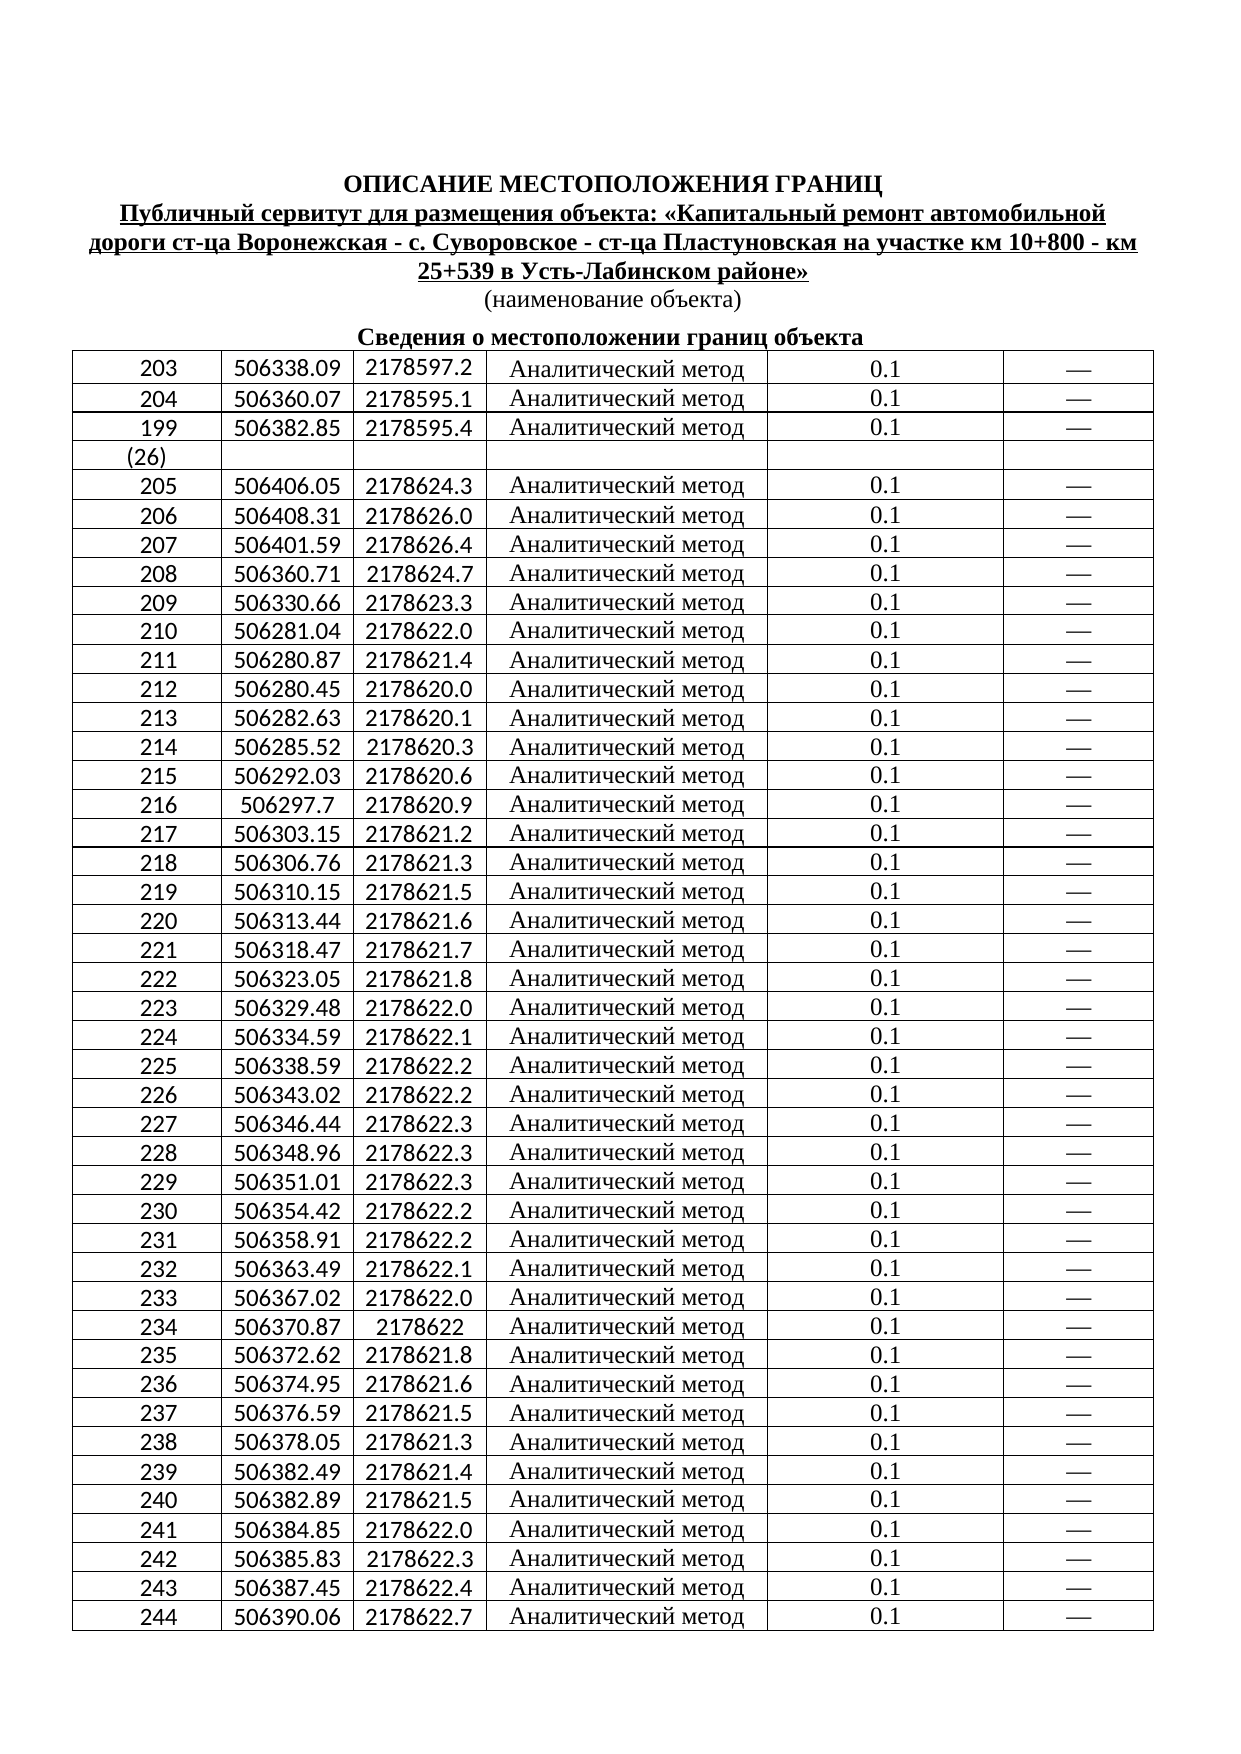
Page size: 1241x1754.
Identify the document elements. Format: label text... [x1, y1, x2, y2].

table_cell 231 [210, 1224, 221, 1252]
table_cell 0.1 [768, 1369, 778, 1397]
table_cell 0.1 [768, 1079, 778, 1107]
table_cell 199 [210, 413, 221, 440]
table_cell 241 [73, 1514, 83, 1542]
table_cell 0.1 [768, 1282, 778, 1310]
table_cell — [1142, 1108, 1153, 1136]
table_cell 0.1 [992, 500, 1003, 528]
table_cell — [1004, 1456, 1015, 1483]
table_cell — [1004, 1282, 1015, 1310]
table_cell 0.1 [768, 1427, 778, 1455]
table_cell — [1004, 732, 1015, 759]
table_cell — [1004, 1021, 1015, 1049]
table_cell 506367.02 [222, 1282, 232, 1310]
table_cell 506318.47 [342, 934, 353, 962]
table_cell — [1142, 732, 1153, 759]
table_cell 506372.62 [222, 1340, 232, 1368]
table_cell — [1142, 1427, 1153, 1455]
table_cell 0.1 [992, 645, 1003, 673]
table_cell 218 [210, 848, 221, 875]
table_cell 2178621.89 [475, 963, 486, 991]
table_cell 506282.63 [342, 703, 353, 731]
table_cell 506323.05 [342, 963, 353, 991]
table_cell 2178595.47 [354, 413, 365, 440]
table_cell 0.1 [768, 1195, 778, 1223]
table_cell 506303.15 [342, 819, 353, 846]
table_header 2178597.27 [475, 351, 486, 382]
table_cell 2178621.55 [475, 876, 486, 904]
table_cell 0.1 [768, 500, 778, 528]
table_cell 506384.85 [222, 1514, 232, 1542]
table_cell 236 [210, 1369, 221, 1397]
table_cell 0.1 [768, 587, 778, 614]
table_cell 506354.42 [342, 1195, 353, 1223]
table_cell 204 [73, 384, 83, 411]
table_cell 208 [73, 558, 83, 586]
table_cell — [1004, 876, 1015, 904]
table_cell 239 [210, 1456, 221, 1483]
table_cell 506360.07 [342, 384, 353, 411]
table_cell 2178621.65 [354, 1369, 365, 1397]
table_cell 212 [210, 674, 221, 702]
table_cell — [1004, 1108, 1015, 1136]
table_cell 506390.06 [342, 1601, 353, 1630]
table_cell — [1004, 529, 1015, 557]
table_cell 506348.96 [222, 1137, 232, 1165]
table_cell 214 [210, 732, 221, 759]
table_cell 506330.66 [222, 587, 232, 614]
table_cell — [1004, 992, 1015, 1020]
table_cell 506387.45 [342, 1572, 353, 1600]
table_cell 211 [210, 645, 221, 673]
table_cell 506370.87 [342, 1311, 353, 1339]
table_cell — [1142, 1195, 1153, 1223]
table_cell 0.1 [992, 558, 1003, 586]
text ОПИСАНИЕ МЕСТОПОЛОЖЕНИЯ ГРАНИЦ Публичный сервитут для размещения объекта: «Капитальный ремонт автомобильной дороги ст-ца Воронежская - с. Суворовское - ст-ца Пластуновская на участке км 10+800 - км 25+539 в Усть-Лабинском районе» [72, 169, 1154, 284]
table_cell — [1004, 1514, 1015, 1542]
table_cell 2178621.77 [354, 934, 365, 962]
table_cell 0.1 [992, 1166, 1003, 1194]
table_cell 2178622.33 [475, 1108, 486, 1136]
table_cell 0.1 [992, 1485, 1003, 1513]
table_cell 2178620.64 [354, 761, 365, 788]
table_cell 506334.59 [222, 1021, 232, 1049]
table_cell 506408.31 [342, 500, 353, 528]
table_cell — [1004, 1427, 1015, 1455]
table_cell 0.1 [768, 384, 778, 411]
table_cell 0.1 [768, 703, 778, 731]
table_cell 209 [73, 587, 83, 614]
table_cell — [1004, 1369, 1015, 1397]
table_cell 506334.59 [342, 1021, 353, 1049]
table_cell — [1142, 1514, 1153, 1542]
table_cell 2178622.05 [354, 615, 365, 644]
table_cell 506363.49 [342, 1253, 353, 1281]
table_cell 506338.59 [342, 1050, 353, 1078]
table_cell 2178621.21 [354, 819, 365, 846]
table_cell 205 [73, 470, 83, 499]
table_cell 506370.87 [222, 1311, 232, 1339]
table_cell 0.1 [992, 587, 1003, 614]
table_cell 2178620.14 [475, 703, 486, 731]
table_cell 2178624.37 [475, 470, 486, 499]
table_cell 506348.96 [342, 1137, 353, 1165]
table_cell — [1004, 1543, 1015, 1571]
table_cell 0.1 [992, 615, 1003, 644]
table_cell 226 [73, 1079, 83, 1107]
text Сведения о местоположении границ объекта [357, 322, 1154, 350]
table_cell 240 [210, 1485, 221, 1513]
table_cell 243 [73, 1572, 83, 1600]
table_cell 0.1 [992, 790, 1003, 817]
table_cell 506343.02 [342, 1079, 353, 1107]
table_cell 213 [210, 703, 221, 731]
table_cell 2178621.39 [475, 848, 486, 875]
table_cell 0.1 [992, 876, 1003, 904]
table_cell 0.1 [768, 732, 778, 759]
table_cell 237 [210, 1398, 221, 1426]
table_cell — [1004, 1253, 1015, 1281]
table_cell 506385.83 [342, 1543, 353, 1571]
table_cell 235 [73, 1340, 83, 1368]
table_cell 2178626.42 [475, 529, 486, 557]
table_cell 506406.05 [222, 470, 232, 499]
table_cell 506408.31 [222, 500, 232, 528]
table_cell 506346.44 [342, 1108, 353, 1136]
table_cell 216 [73, 790, 83, 817]
table_cell 506306.76 [222, 848, 232, 875]
table_cell 0.1 [992, 1456, 1003, 1483]
table_cell 0.1 [992, 1601, 1003, 1630]
table_cell 232 [210, 1253, 221, 1281]
table_cell 0.1 [768, 1166, 778, 1194]
table_cell [354, 441, 486, 469]
table_cell 2178622.08 [354, 1282, 365, 1310]
table_cell 223 [210, 992, 221, 1020]
table_cell 229 [73, 1166, 83, 1194]
table_header Аналитический метод [487, 351, 767, 382]
table_cell 2178622 [475, 1311, 486, 1339]
table_cell 2178626.06 [475, 500, 486, 528]
table_cell 241 [210, 1514, 221, 1542]
table_cell 214 [73, 732, 83, 759]
table_cell 225 [210, 1050, 221, 1078]
table_cell 236 [73, 1369, 83, 1397]
table_cell 0.1 [768, 1253, 778, 1281]
table_cell — [1004, 587, 1015, 614]
table_cell 0.1 [992, 1282, 1003, 1310]
table_cell 2178621.57 [475, 1485, 486, 1513]
table_cell 506387.45 [222, 1572, 232, 1600]
table_cell — [1142, 1369, 1153, 1397]
table_cell — [1004, 1311, 1015, 1339]
table_cell 0.1 [992, 1427, 1003, 1455]
table_cell 506303.15 [222, 819, 232, 846]
table_cell 2178622.29 [354, 1195, 365, 1223]
table_cell 2178622.79 [354, 1601, 365, 1630]
table_cell 2178622.37 [475, 1137, 486, 1165]
table_cell 0.1 [768, 1224, 778, 1252]
table_cell 0.1 [768, 963, 778, 991]
table_cell 232 [73, 1253, 83, 1281]
table_cell — [1142, 1137, 1153, 1165]
table_cell — [1142, 1282, 1153, 1310]
table_cell 0.1 [992, 1224, 1003, 1252]
table_cell — [1142, 819, 1153, 846]
table_cell 206 [73, 500, 83, 528]
table_cell 2178620.03 [354, 674, 365, 702]
table_cell 2178622.28 [475, 1079, 486, 1107]
table_cell 243 [210, 1572, 221, 1600]
table_cell 2178622.08 [475, 1282, 486, 1310]
table_cell 2178621.47 [475, 1456, 486, 1483]
table_cell 2178622.49 [475, 1572, 486, 1600]
table_cell 506358.91 [342, 1224, 353, 1252]
table_cell 220 [210, 905, 221, 933]
table_cell 229 [210, 1166, 221, 1194]
table_cell 242 [210, 1543, 221, 1571]
table_cell 0.1 [768, 905, 778, 933]
table_cell — [1142, 905, 1153, 933]
table_cell 0.1 [768, 1108, 778, 1136]
table_cell 506292.03 [222, 761, 232, 788]
table_cell 506329.48 [222, 992, 232, 1020]
table_cell — [1004, 413, 1015, 440]
table_cell 2178622.22 [354, 1224, 365, 1252]
table_cell 2178621.42 [354, 645, 365, 673]
table_cell 226 [210, 1079, 221, 1107]
table_cell — [1142, 1253, 1153, 1281]
table_cell 506363.49 [222, 1253, 232, 1281]
table_cell 2178620.64 [475, 761, 486, 788]
table_cell 2178621.51 [354, 1398, 365, 1426]
table_cell 2178622.28 [354, 1079, 365, 1107]
table_cell 506367.02 [342, 1282, 353, 1310]
table_cell 212 [73, 674, 83, 702]
table_cell 506280.87 [342, 645, 353, 673]
table_cell 207 [73, 529, 83, 557]
table_cell 210 [73, 615, 83, 644]
table_cell 2178622.33 [354, 1108, 365, 1136]
table_cell 2178620.3 [475, 732, 486, 759]
table_cell 0.1 [992, 732, 1003, 759]
table_cell 2178620.3 [354, 732, 365, 759]
table_cell 0.1 [992, 413, 1003, 440]
table_cell 506338.59 [222, 1050, 232, 1078]
table_cell 0.1 [768, 1021, 778, 1049]
table_cell — [1004, 470, 1015, 499]
table_header 2178597.27 [354, 351, 365, 382]
table_cell 506306.76 [342, 848, 353, 875]
table_cell 0.1 [992, 819, 1003, 846]
table_cell — [1142, 703, 1153, 731]
table_cell 224 [210, 1021, 221, 1049]
table_cell — [1142, 413, 1153, 440]
table_cell 2178595.15 [475, 384, 486, 411]
table_cell — [1142, 992, 1153, 1020]
table_cell 215 [210, 761, 221, 788]
table_cell — [1004, 384, 1015, 411]
table_cell 0.1 [768, 529, 778, 557]
table_cell 0.1 [768, 819, 778, 846]
table_cell — [1142, 1601, 1153, 1630]
table_cell 506280.87 [222, 645, 232, 673]
table_cell 506382.85 [222, 413, 232, 440]
table_cell 228 [73, 1137, 83, 1165]
table_cell 2178621.85 [475, 1340, 486, 1368]
table_cell 2178622.14 [354, 1021, 365, 1049]
table_cell 2178622.49 [354, 1572, 365, 1600]
table_cell — [1004, 761, 1015, 788]
table_cell 2178621.89 [354, 963, 365, 991]
table_cell 506358.91 [222, 1224, 232, 1252]
table_cell 0.1 [768, 615, 778, 644]
table_cell 0.1 [768, 1485, 778, 1513]
table_cell 506406.05 [342, 470, 353, 499]
table_cell 506285.52 [222, 732, 232, 759]
table_cell 215 [73, 761, 83, 788]
table_cell 0.1 [768, 470, 778, 499]
table_cell 2178621.65 [475, 1369, 486, 1397]
table_cell 208 [210, 558, 221, 586]
table_cell 506378.05 [342, 1427, 353, 1455]
table_cell 2178595.15 [354, 384, 365, 411]
table_cell 2178621.21 [475, 819, 486, 846]
table_cell 506313.44 [222, 905, 232, 933]
table_cell 0.1 [768, 790, 778, 817]
table_cell 506378.05 [222, 1427, 232, 1455]
table_cell 506401.59 [222, 529, 232, 557]
table_cell 0.1 [992, 1369, 1003, 1397]
table_cell 506318.47 [222, 934, 232, 962]
table_cell 2178622.05 [475, 992, 486, 1020]
table_cell 506374.95 [222, 1369, 232, 1397]
table_cell — [1004, 934, 1015, 962]
table_cell [222, 441, 353, 469]
table_cell 2178622.37 [354, 1137, 365, 1165]
table_cell 0.1 [768, 1050, 778, 1078]
table_cell 233 [210, 1282, 221, 1310]
table_cell 0.1 [768, 674, 778, 702]
table_cell 0.1 [992, 761, 1003, 788]
table_cell 506281.04 [222, 615, 232, 644]
table_cell — [1142, 529, 1153, 557]
table_cell 0.1 [768, 876, 778, 904]
table_cell — [1004, 500, 1015, 528]
table_cell 209 [210, 587, 221, 614]
table_cell 0.1 [768, 1601, 778, 1630]
table_cell — [1004, 1398, 1015, 1426]
table_cell — [1142, 615, 1153, 644]
table_cell 0.1 [768, 1311, 778, 1339]
table_cell [768, 441, 1003, 469]
table_cell 0.1 [992, 1050, 1003, 1078]
table_cell 231 [73, 1224, 83, 1252]
table_cell 2178621.47 [354, 1456, 365, 1483]
table_cell 506292.03 [342, 761, 353, 788]
table_cell 2178621.55 [354, 876, 365, 904]
table_cell 2178622.05 [475, 615, 486, 644]
table_cell 0.1 [768, 934, 778, 962]
table_cell 230 [73, 1195, 83, 1223]
table_cell 213 [73, 703, 83, 731]
table_cell — [1004, 905, 1015, 933]
table_cell — [1142, 1340, 1153, 1368]
table_cell 2178622.35 [354, 1166, 365, 1194]
table_cell — [1004, 1050, 1015, 1078]
table_cell — [1142, 674, 1153, 702]
table_cell 242 [73, 1543, 83, 1571]
table_cell 235 [210, 1340, 221, 1368]
table_cell 2178620.93 [475, 790, 486, 817]
table_cell 0.1 [992, 1340, 1003, 1368]
table_cell 2178622.3 [354, 1543, 365, 1571]
table_cell 220 [73, 905, 83, 933]
table_cell 216 [210, 790, 221, 817]
table_cell 2178623.36 [475, 587, 486, 614]
table_cell 204 [210, 384, 221, 411]
table_cell 0.1 [768, 1340, 778, 1368]
table_cell 0.1 [992, 1311, 1003, 1339]
table_cell 211 [73, 645, 83, 673]
table_cell 2178620.93 [354, 790, 365, 817]
table_cell — [1142, 1050, 1153, 1078]
table_cell 506382.49 [222, 1456, 232, 1483]
table_cell 2178621.77 [475, 934, 486, 962]
table_cell 225 [73, 1050, 83, 1078]
table_cell 237 [73, 1398, 83, 1426]
table_cell — [1142, 500, 1153, 528]
table_cell — [1142, 1166, 1153, 1194]
table_cell 0.1 [768, 1137, 778, 1165]
table_cell 0.1 [768, 558, 778, 586]
table_cell 506330.66 [342, 587, 353, 614]
table_cell 2178622.21 [354, 1050, 365, 1078]
table_cell 0.1 [992, 1195, 1003, 1223]
table_cell — [1142, 876, 1153, 904]
table_cell 506382.49 [342, 1456, 353, 1483]
table_cell 2178624.7 [354, 558, 365, 586]
table_cell (26) [210, 441, 221, 469]
table_cell 2178621.64 [354, 905, 365, 933]
table_cell — [1142, 384, 1153, 411]
table_cell 2178620.03 [475, 674, 486, 702]
table_cell — [1004, 558, 1015, 586]
table_cell 506280.45 [222, 674, 232, 702]
table_header 506338.09 [222, 351, 353, 382]
table_cell 506360.71 [222, 558, 232, 586]
table_cell — [1004, 1601, 1015, 1630]
table_cell — [1004, 674, 1015, 702]
table_cell 0.1 [768, 761, 778, 788]
table_cell — [1004, 615, 1015, 644]
table_cell 199 [73, 413, 83, 440]
table_cell 233 [73, 1282, 83, 1310]
table_cell — [1004, 1079, 1015, 1107]
table_cell — [1142, 1311, 1153, 1339]
table_cell 2178622.79 [475, 1601, 486, 1630]
table_cell 0.1 [992, 905, 1003, 933]
table_cell 0.1 [992, 529, 1003, 557]
table_cell 506390.06 [222, 1601, 232, 1630]
table_cell 2178621.51 [475, 1398, 486, 1426]
table_cell 2178622.3 [475, 1543, 486, 1571]
table_cell 0.1 [768, 848, 778, 875]
table_cell 222 [73, 963, 83, 991]
table_cell 506343.02 [222, 1079, 232, 1107]
table_cell 240 [73, 1485, 83, 1513]
table_cell 207 [210, 529, 221, 557]
table_cell 2178622.21 [475, 1050, 486, 1078]
table_cell 0.1 [992, 674, 1003, 702]
table_cell 506346.44 [222, 1108, 232, 1136]
table_cell 227 [210, 1108, 221, 1136]
table_cell — [1142, 848, 1153, 875]
table_cell 2178621.64 [475, 905, 486, 933]
table_cell 506313.44 [342, 905, 353, 933]
table_cell — [1004, 1166, 1015, 1194]
table_cell 2178621.85 [354, 1340, 365, 1368]
table_cell 219 [210, 876, 221, 904]
table_cell 506323.05 [222, 963, 232, 991]
table_cell 2178622.14 [354, 1253, 365, 1281]
table_cell 506384.85 [342, 1514, 353, 1542]
table_cell 224 [73, 1021, 83, 1049]
table_cell 506310.15 [222, 876, 232, 904]
table_cell 506282.63 [222, 703, 232, 731]
table_cell — [1142, 1021, 1153, 1049]
table_cell 244 [73, 1601, 83, 1630]
table_cell 2178621.57 [354, 1485, 365, 1513]
table_cell — [1142, 1224, 1153, 1252]
table_cell 0.1 [992, 1398, 1003, 1426]
table_cell 0.1 [992, 1253, 1003, 1281]
table_cell 506281.04 [342, 615, 353, 644]
table_cell — [1004, 1340, 1015, 1368]
table_cell 506354.42 [222, 1195, 232, 1223]
table_cell 230 [210, 1195, 221, 1223]
table_cell 2178626.42 [354, 529, 365, 557]
table_cell (26) [73, 441, 83, 469]
table_cell 210 [210, 615, 221, 644]
table_cell — [1004, 963, 1015, 991]
table_cell 2178620.14 [354, 703, 365, 731]
table_cell 506280.45 [342, 674, 353, 702]
table_cell — [1004, 1485, 1015, 1513]
table_cell — [1004, 1137, 1015, 1165]
table_cell 239 [73, 1456, 83, 1483]
table_cell 506374.95 [342, 1369, 353, 1397]
table_cell 506372.62 [342, 1340, 353, 1368]
table_cell 506360.71 [342, 558, 353, 586]
table_cell 506310.15 [342, 876, 353, 904]
table_cell 506401.59 [342, 529, 353, 557]
table_cell — [1004, 790, 1015, 817]
table_cell 0.1 [768, 1543, 778, 1571]
table_cell 2178622.06 [475, 1514, 486, 1542]
table_cell 506351.01 [342, 1166, 353, 1194]
table_cell 2178622.35 [475, 1166, 486, 1194]
table_cell 2178624.37 [354, 470, 365, 499]
table_cell [1004, 441, 1153, 469]
table_cell 0.1 [992, 992, 1003, 1020]
table_cell 0.1 [768, 1398, 778, 1426]
table_cell 0.1 [768, 1514, 778, 1542]
table_cell 0.1 [992, 963, 1003, 991]
table_cell 2178622.14 [475, 1021, 486, 1049]
table_cell 2178622.05 [354, 992, 365, 1020]
table_cell 219 [73, 876, 83, 904]
table_cell [487, 441, 767, 469]
table_cell — [1142, 470, 1153, 499]
table_cell 506285.52 [342, 732, 353, 759]
table_cell 238 [73, 1427, 83, 1455]
table_cell 506382.85 [342, 413, 353, 440]
table_cell — [1142, 1485, 1153, 1513]
table_cell 234 [73, 1311, 83, 1339]
table_cell — [1142, 963, 1153, 991]
table_cell 506360.07 [222, 384, 232, 411]
table_cell — [1142, 1079, 1153, 1107]
table_cell 2178623.36 [354, 587, 365, 614]
table_cell 0.1 [992, 1572, 1003, 1600]
table_cell — [1142, 934, 1153, 962]
table_cell 0.1 [768, 992, 778, 1020]
table_cell 0.1 [992, 1021, 1003, 1049]
table_cell — [1004, 1224, 1015, 1252]
table_cell 506376.59 [222, 1398, 232, 1426]
table_cell 0.1 [768, 645, 778, 673]
table_cell 506297.7 [342, 790, 353, 817]
table_cell 2178621.37 [475, 1427, 486, 1455]
table_cell 0.1 [992, 1543, 1003, 1571]
table_cell 2178622.29 [475, 1195, 486, 1223]
table_cell — [1142, 761, 1153, 788]
table_cell 227 [73, 1108, 83, 1136]
table_cell 2178595.47 [475, 413, 486, 440]
table_cell — [1004, 645, 1015, 673]
table_cell 2178621.37 [354, 1427, 365, 1455]
table_cell 506382.89 [342, 1485, 353, 1513]
table_cell 2178626.06 [354, 500, 365, 528]
table_cell 506351.01 [222, 1166, 232, 1194]
table_cell — [1004, 1572, 1015, 1600]
table_cell 234 [210, 1311, 221, 1339]
table_cell 0.1 [992, 1079, 1003, 1107]
table_cell 238 [210, 1427, 221, 1455]
table_cell 0.1 [768, 1572, 778, 1600]
table_cell 0.1 [992, 1137, 1003, 1165]
table_cell 2178622.14 [475, 1253, 486, 1281]
table_cell 506382.89 [222, 1485, 232, 1513]
table_cell 506329.48 [342, 992, 353, 1020]
table_cell 506297.7 [222, 790, 232, 817]
table_cell 0.1 [992, 703, 1003, 731]
table_cell 0.1 [992, 848, 1003, 875]
table_cell 0.1 [992, 934, 1003, 962]
table_cell 0.1 [992, 1514, 1003, 1542]
table_cell — [1142, 587, 1153, 614]
table_cell 0.1 [992, 1108, 1003, 1136]
table_cell — [1142, 645, 1153, 673]
table_cell 244 [210, 1601, 221, 1630]
table_cell — [1004, 819, 1015, 846]
table_cell 222 [210, 963, 221, 991]
table_cell 2178621.39 [354, 848, 365, 875]
table_cell 0.1 [992, 470, 1003, 499]
table_cell — [1004, 703, 1015, 731]
table_cell 221 [73, 934, 83, 962]
table_cell 2178621.42 [475, 645, 486, 673]
table_cell 0.1 [768, 1456, 778, 1483]
table_cell 228 [210, 1137, 221, 1165]
table_cell — [1142, 1398, 1153, 1426]
table_cell 221 [210, 934, 221, 962]
table_cell 2178622.22 [475, 1224, 486, 1252]
table_cell 2178624.7 [475, 558, 486, 586]
table_cell — [1142, 1572, 1153, 1600]
table_cell — [1142, 790, 1153, 817]
text (наименование объекта) [72, 284, 1154, 313]
table_cell — [1142, 558, 1153, 586]
table_cell 223 [73, 992, 83, 1020]
table_header 0.1 [768, 351, 1003, 382]
table_cell — [1142, 1456, 1153, 1483]
table_cell — [1142, 1543, 1153, 1571]
table_cell 506376.59 [342, 1398, 353, 1426]
table_cell 2178622 [354, 1311, 365, 1339]
table_cell — [1004, 848, 1015, 875]
table_header — [1004, 351, 1153, 382]
table_cell 218 [73, 848, 83, 875]
table_cell 0.1 [768, 413, 778, 440]
table_cell 2178622.06 [354, 1514, 365, 1542]
table_cell 0.1 [992, 384, 1003, 411]
table_header 203 [73, 351, 221, 382]
table_cell 205 [210, 470, 221, 499]
table_cell — [1004, 1195, 1015, 1223]
table_cell 217 [210, 819, 221, 846]
table_cell 206 [210, 500, 221, 528]
table_cell 506385.83 [222, 1543, 232, 1571]
table_cell 217 [73, 819, 83, 846]
